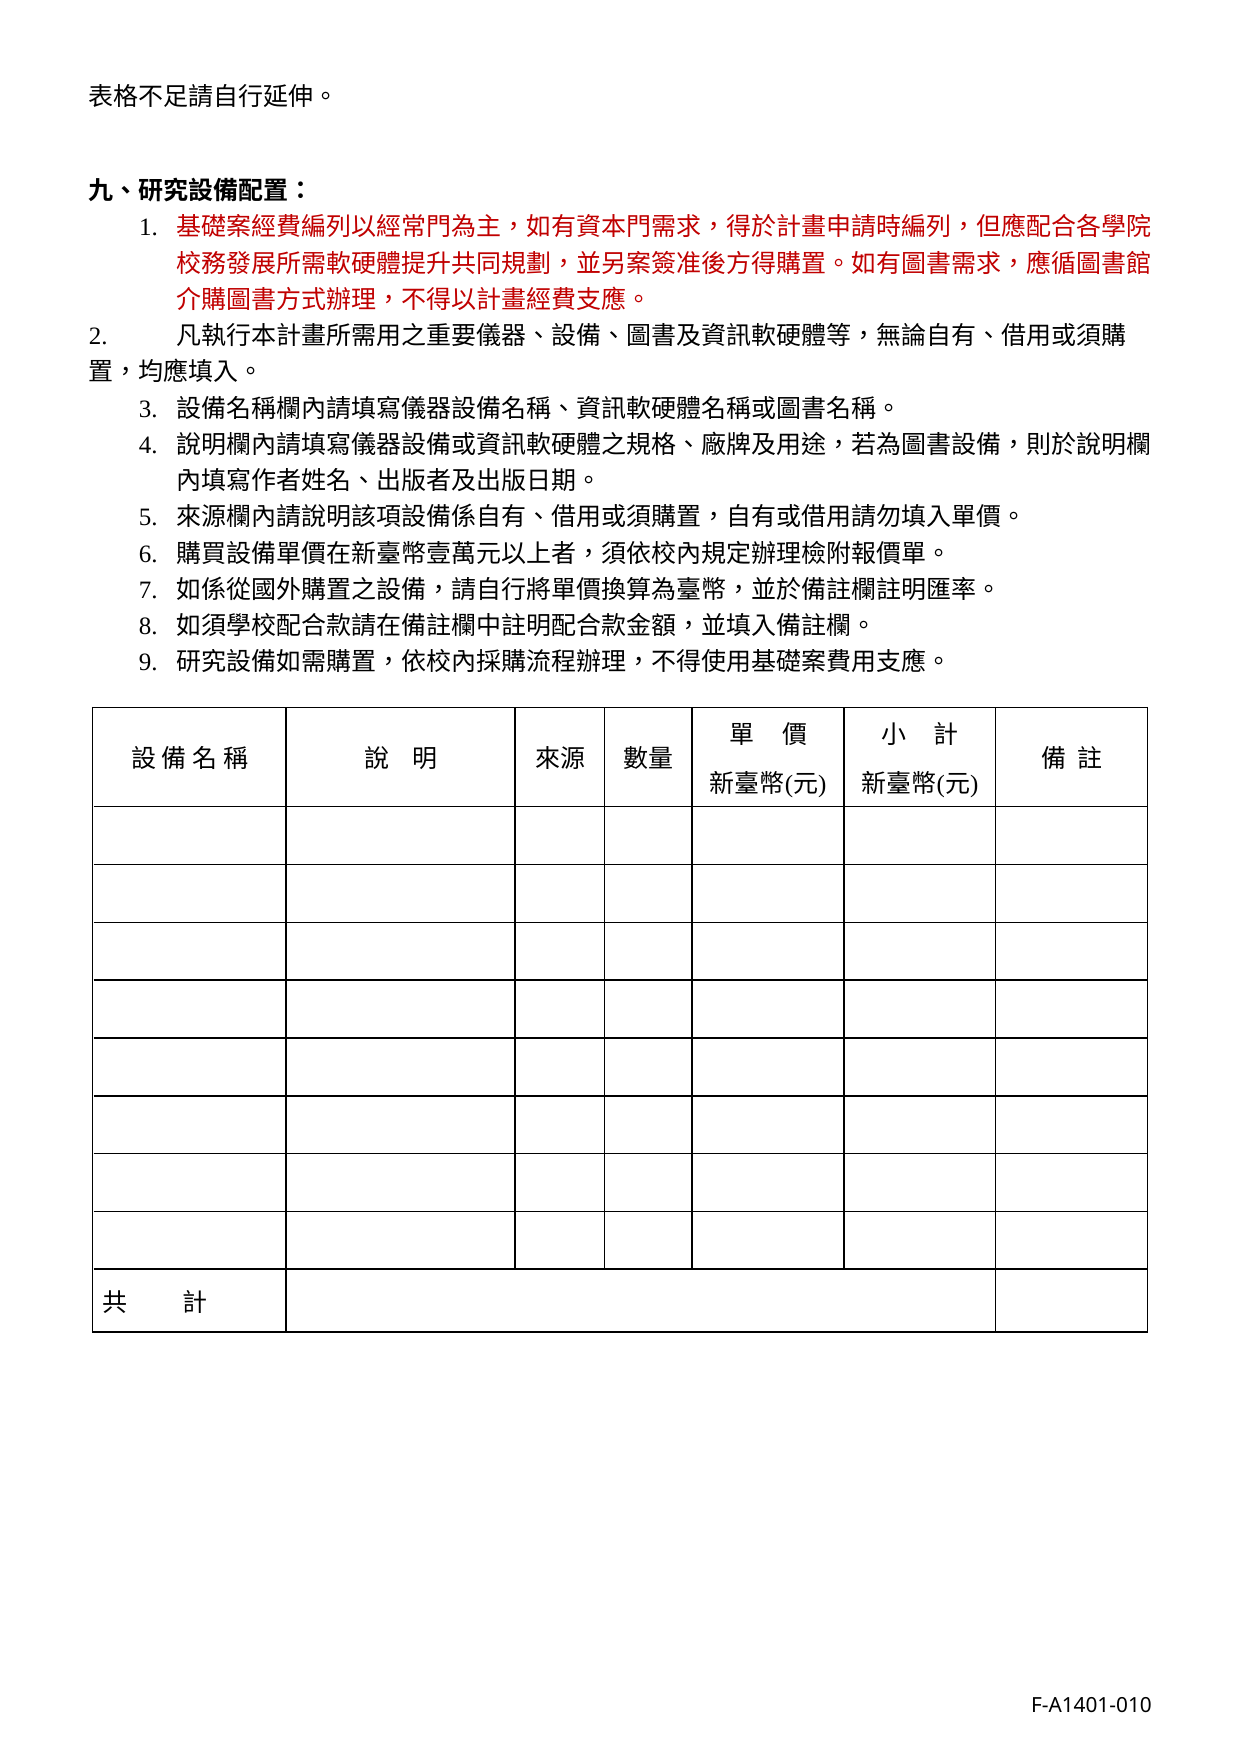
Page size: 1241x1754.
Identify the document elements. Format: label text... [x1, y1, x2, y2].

table_cell [605, 1039, 691, 1095]
table_header 設 備 名 稱 [93, 708, 285, 806]
table_cell [287, 1270, 995, 1331]
table_cell [516, 1097, 604, 1153]
table_cell [605, 981, 691, 1037]
table_cell [516, 807, 604, 864]
table_cell 共 計 [93, 1269, 285, 1331]
table_cell [287, 923, 514, 979]
table_cell [287, 807, 514, 864]
table_cell [93, 1038, 285, 1095]
table_header 小 計 新臺幣(元) [845, 708, 995, 806]
table_cell [693, 1097, 843, 1153]
table_cell [845, 1097, 995, 1153]
table_cell [516, 1039, 604, 1095]
table_cell [996, 981, 1147, 1037]
table_cell [516, 923, 604, 979]
table_header 單 價 新臺幣(元) [693, 708, 843, 806]
table_cell [93, 865, 285, 921]
table_cell [693, 865, 843, 921]
table_cell [996, 807, 1147, 864]
table_cell [287, 1154, 514, 1211]
table_cell [516, 1154, 604, 1211]
table_cell [996, 923, 1147, 979]
table_cell [845, 1039, 995, 1095]
list 來源欄內請說明該項設備係自有、借用或須購置，自有或借用請勿填入單價。 [139, 497, 1152, 533]
table_cell [996, 865, 1147, 921]
text 九、研究設備配置： [89, 171, 1152, 207]
table_cell [605, 1212, 691, 1268]
list 凡執行本計畫所需用之重要儀器、設備、圖書及資訊軟硬體等，無論自有、借用或須購置，均應填入。 [89, 316, 1152, 388]
table_cell [845, 807, 995, 864]
text 表格不足請自行延伸。 [89, 77, 1152, 113]
table_cell [996, 1097, 1147, 1153]
table_cell [996, 1154, 1147, 1211]
table_cell [287, 1039, 514, 1095]
table_cell [845, 865, 995, 921]
table_cell [845, 923, 995, 979]
list 如須學校配合款請在備註欄中註明配合款金額，並填入備註欄。 [139, 606, 1152, 642]
list 購買設備單價在新臺幣壹萬元以上者，須依校內規定辦理檢附報價單。 [139, 533, 1152, 569]
table_cell [693, 807, 843, 864]
table_cell [845, 1212, 995, 1268]
table_header 來源 [516, 708, 604, 806]
table_cell [93, 807, 285, 864]
table_cell [845, 981, 995, 1037]
table_cell [287, 865, 514, 921]
table_cell [516, 981, 604, 1037]
table_cell [605, 1097, 691, 1153]
table_cell [605, 1154, 691, 1211]
table_cell [605, 865, 691, 921]
table_header 備 註 [996, 708, 1147, 806]
table_cell [996, 1270, 1147, 1331]
list 說明欄內請填寫儀器設備或資訊軟硬體之規格、廠牌及用途，若為圖書設備，則於說明欄內填寫作者姓名、出版者及出版日期。 [139, 424, 1152, 497]
table_cell [287, 1097, 514, 1153]
table_cell [287, 1212, 514, 1268]
table_cell [693, 1039, 843, 1095]
table_cell [693, 1212, 843, 1268]
table_cell [845, 1154, 995, 1211]
table_cell [93, 1212, 285, 1268]
table_cell [93, 1154, 285, 1211]
table_cell [996, 1039, 1147, 1095]
table_header 說 明 [287, 708, 514, 806]
table_cell [93, 980, 285, 1037]
list 如係從國外購置之設備，請自行將單價換算為臺幣，並於備註欄註明匯率。 [139, 569, 1152, 606]
table_cell [693, 1154, 843, 1211]
table_cell [93, 923, 285, 979]
table_cell [605, 923, 691, 979]
table_cell [287, 981, 514, 1037]
table_cell [516, 865, 604, 921]
table_cell [605, 807, 691, 864]
table_cell [693, 981, 843, 1037]
list 基礎案經費編列以經常門為主，如有資本門需求，得於計畫申請時編列，但應配合各學院校務發展所需軟硬體提升共同規劃，並另案簽准後方得購置。如有圖書需求，應循圖書館介購圖書方式辦理，不得以計畫經費支應。 [139, 207, 1152, 316]
list 研究設備如需購置，依校內採購流程辦理，不得使用基礎案費用支應。 [139, 642, 1152, 678]
table_cell [996, 1212, 1147, 1268]
table_cell [693, 923, 843, 979]
table_cell [93, 1096, 285, 1153]
list 設備名稱欄內請填寫儀器設備名稱、資訊軟硬體名稱或圖書名稱。 [139, 388, 1152, 424]
table_cell [516, 1212, 604, 1268]
table_header 數量 [605, 708, 691, 806]
